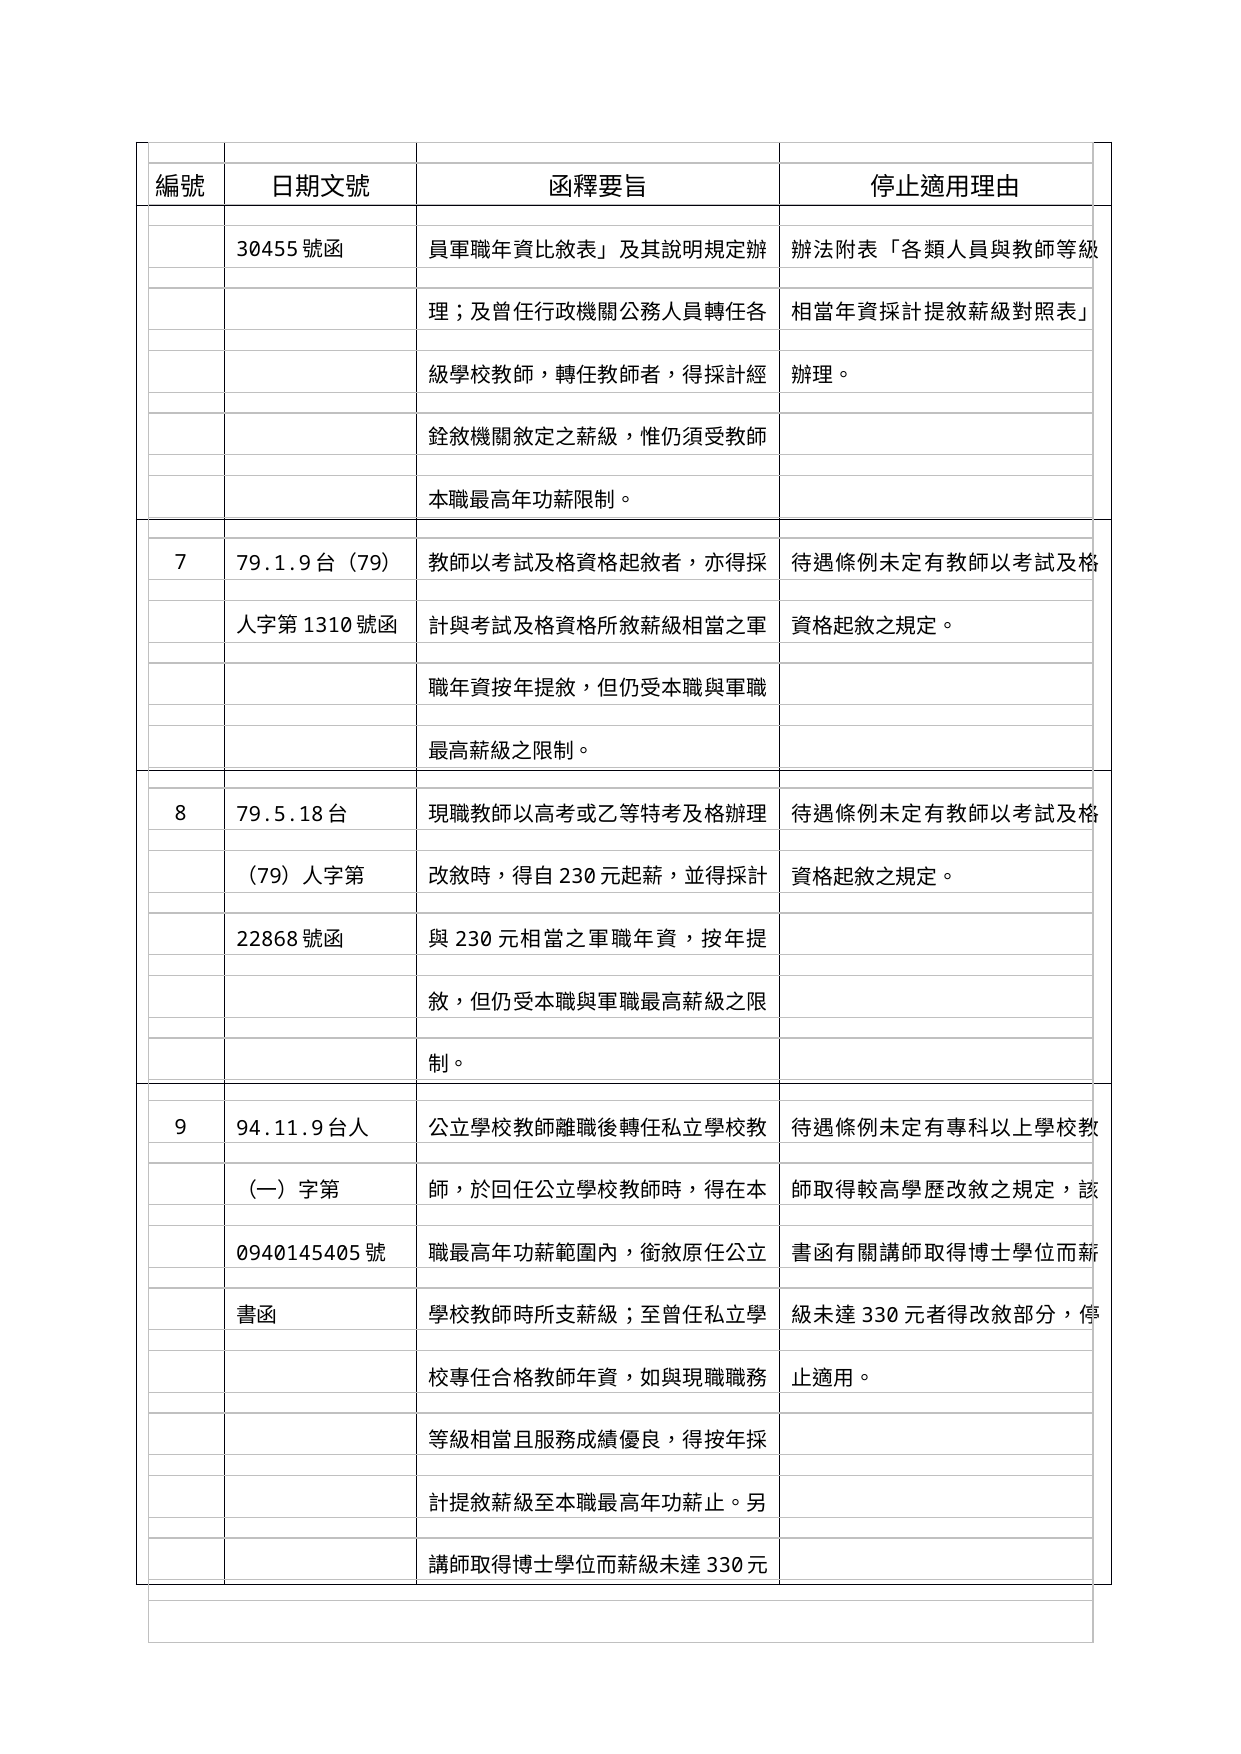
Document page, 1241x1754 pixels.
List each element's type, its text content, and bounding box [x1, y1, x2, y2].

table_cell [225, 726, 416, 767]
table_cell 後備軍人轉任公立學校教師，採計軍職年資提敘薪級時，依提敘辦法附表「各類人員與教師等級相當年資採計提敘薪級對照表」辦理。 [780, 455, 1092, 475]
table_cell [149, 705, 224, 725]
table_cell [149, 393, 224, 412]
table_cell 待遇條例未定有教師以考試及格資格起敘之規定。 [780, 955, 1092, 975]
table_cell [225, 330, 416, 350]
table_cell 待遇條例未定有教師以考試及格資格起敘之規定。 [780, 643, 1092, 662]
table_cell [225, 1539, 416, 1579]
table_cell [417, 955, 779, 975]
table_cell [225, 1414, 416, 1454]
table_cell [417, 330, 779, 350]
table_cell 待遇條例未定有專科以上學校教師取得較高學歷改敘之規定，該書函有關講師取得博士學位而薪級未達330元者得改敘部分，停止適用。 [780, 1268, 1092, 1287]
table_cell [225, 1018, 416, 1037]
table_cell [225, 830, 416, 850]
table_cell [149, 330, 224, 350]
table_cell 7 [149, 539, 224, 579]
table_cell 待遇條例未定有專科以上學校教師取得較高學歷改敘之規定，該書函有關講師取得博士學位而薪級未達330元者得改敘部分，停止適用。 [780, 1205, 1092, 1225]
table_cell 改敘時，得自230元起薪，並得採計 [417, 851, 779, 892]
table_cell 待遇條例未定有專科以上學校教師取得較高學歷改敘之規定，該書函有關講師取得博士學位而薪級未達330元者得改敘部分，停止適用。 [780, 1143, 1092, 1162]
table_cell 待遇條例未定有教師以考試及格資格起敘之規定。 [780, 1018, 1092, 1037]
table_cell [417, 1018, 779, 1037]
table_cell 待遇條例未定有專科以上學校教師取得較高學歷改敘之規定，該書函有關講師取得博士學位而薪級未達330元者得改敘部分，停止適用。 [780, 1518, 1092, 1537]
table_cell 計與考試及格資格所敘薪級相當之軍 [417, 601, 779, 642]
table_cell 職年資按年提敘，但仍受本職與軍職 [417, 664, 779, 704]
table_cell [225, 771, 416, 787]
table_cell 待遇條例未定有專科以上學校教師取得較高學歷改敘之規定，該書函有關講師取得博士學位而薪級未達330元者得改敘部分，停止適用。 [780, 1476, 1092, 1517]
table_cell [149, 893, 224, 912]
table_cell 現職教師以高考或乙等特考及格辦理 [417, 789, 779, 829]
table_cell [225, 351, 416, 392]
table_cell 後備軍人轉任公立學校教師，採計軍職年資提敘薪級時，依提敘辦法附表「各類人員與教師等級相當年資採計提敘薪級對照表」辦理。 [780, 226, 1092, 267]
table_cell 教師以考試及格資格起敘者，亦得採 [417, 539, 779, 579]
table_cell [417, 1518, 779, 1537]
table_cell [417, 520, 779, 537]
table_cell 後備軍人轉任公立學校教師，採計軍職年資提敘薪級時，依提敘辦法附表「各類人員與教師等級相當年資採計提敘薪級對照表」辦理。 [780, 414, 1092, 454]
table_cell [417, 1143, 779, 1162]
table_cell [149, 206, 224, 225]
table_cell 待遇條例未定有專科以上學校教師取得較高學歷改敘之規定，該書函有關講師取得博士學位而薪級未達330元者得改敘部分，停止適用。 [780, 1393, 1092, 1412]
table_cell [417, 268, 779, 287]
table_cell [417, 580, 779, 600]
table_cell 22868號函 [225, 914, 416, 954]
table_cell [417, 1455, 779, 1475]
table_cell [149, 601, 224, 642]
table_header 停止適用理由 [780, 164, 1092, 204]
table_cell [417, 1084, 779, 1100]
table_cell [225, 393, 416, 412]
table_cell [417, 1205, 779, 1225]
table_cell 後備軍人轉任公立學校教師，採計軍職年資提敘薪級時，依提敘辦法附表「各類人員與教師等級相當年資採計提敘薪級對照表」辦理。 [780, 206, 1092, 225]
table_cell 等級相當且服務成績優良，得按年採 [417, 1414, 779, 1454]
table_header 停止適用理由 [1094, 143, 1111, 205]
table_cell [149, 1455, 224, 1475]
table_cell 待遇條例未定有專科以上學校教師取得較高學歷改敘之規定，該書函有關講師取得博士學位而薪級未達330元者得改敘部分，停止適用。 [780, 1164, 1092, 1204]
table_cell [149, 771, 224, 787]
table_cell [225, 1268, 416, 1287]
table_cell [149, 726, 224, 767]
table_cell 0940145405號 [225, 1226, 416, 1267]
table_cell [225, 1205, 416, 1225]
table_cell 待遇條例未定有教師以考試及格資格起敘之規定。 [780, 771, 1092, 787]
table_cell 公立學校教師離職後轉任私立學校教 [417, 1101, 779, 1142]
table_cell [149, 1393, 224, 1412]
table_cell 待遇條例未定有教師以考試及格資格起敘之規定。 [780, 893, 1092, 912]
table_cell 後備軍人轉任公立學校教師，採計軍職年資提敘薪級時，依提敘辦法附表「各類人員與教師等級相當年資採計提敘薪級對照表」辦理。 [780, 330, 1092, 350]
table_cell 制。 [417, 1039, 779, 1079]
table_cell [149, 1351, 224, 1392]
table_cell [417, 1330, 779, 1350]
table_cell [149, 830, 224, 850]
table_cell [225, 206, 416, 225]
table_cell 待遇條例未定有教師以考試及格資格起敘之規定。 [780, 705, 1092, 725]
table_cell [225, 1351, 416, 1392]
table_cell 校專任合格教師年資，如與現職職務 [417, 1351, 779, 1392]
table_cell [149, 289, 224, 329]
table_cell 講師取得博士學位而薪級未達330元 [417, 1539, 779, 1579]
table_cell [149, 414, 224, 454]
table_cell 員軍職年資比敘表」及其說明規定辦 [417, 226, 779, 267]
table_cell [137, 1084, 148, 1584]
table_cell 職最高年功薪範圍內，銜敘原任公立 [417, 1226, 779, 1267]
table_cell 待遇條例未定有專科以上學校教師取得較高學歷改敘之規定，該書函有關講師取得博士學位而薪級未達330元者得改敘部分，停止適用。 [780, 1455, 1092, 1475]
table_cell 待遇條例未定有專科以上學校教師取得較高學歷改敘之規定，該書函有關講師取得博士學位而薪級未達330元者得改敘部分，停止適用。 [780, 1226, 1092, 1267]
table_cell [149, 1164, 224, 1204]
table_cell [149, 226, 224, 267]
table_cell [417, 643, 779, 662]
table_cell 待遇條例未定有專科以上學校教師取得較高學歷改敘之規定，該書函有關講師取得博士學位而薪級未達330元者得改敘部分，停止適用。 [780, 1414, 1092, 1454]
table_cell 待遇條例未定有專科以上學校教師取得較高學歷改敘之規定，該書函有關講師取得博士學位而薪級未達330元者得改敘部分，停止適用。 [780, 1101, 1092, 1142]
table_cell 待遇條例未定有專科以上學校教師取得較高學歷改敘之規定，該書函有關講師取得博士學位而薪級未達330元者得改敘部分，停止適用。 [780, 1330, 1092, 1350]
table_cell 後備軍人轉任公立學校教師，採計軍職年資提敘薪級時，依提敘辦法附表「各類人員與教師等級相當年資採計提敘薪級對照表」辦理。 [780, 393, 1092, 412]
table_cell [149, 1226, 224, 1267]
table_cell [225, 893, 416, 912]
table_cell [149, 268, 224, 287]
table_cell 後備軍人轉任公立學校教師，採計軍職年資提敘薪級時，依提敘辦法附表「各類人員與教師等級相當年資採計提敘薪級對照表」辦理。 [780, 351, 1092, 392]
table_cell [149, 1018, 224, 1037]
table_cell 後備軍人轉任公立學校教師，採計軍職年資提敘薪級時，依提敘辦法附表「各類人員與教師等級相當年資採計提敘薪級對照表」辦理。 [780, 476, 1092, 517]
table_header 函釋要旨 [417, 143, 779, 162]
table_cell 理；及曾任行政機關公務人員轉任各 [417, 289, 779, 329]
table_cell [149, 1205, 224, 1225]
table_header 編號 [149, 164, 224, 204]
table_cell [137, 520, 148, 770]
table_cell 敘，但仍受本職與軍職最高薪級之限 [417, 976, 779, 1017]
table_cell [225, 414, 416, 454]
table_cell [225, 705, 416, 725]
table_cell 30455號函 [225, 226, 416, 267]
table_cell 待遇條例未定有專科以上學校教師取得較高學歷改敘之規定，該書函有關講師取得博士學位而薪級未達330元者得改敘部分，停止適用。 [1094, 1084, 1111, 1584]
table_cell [417, 771, 779, 787]
table_cell [149, 643, 224, 662]
table_cell [417, 830, 779, 850]
table_cell 銓敘機關敘定之薪級，惟仍須受教師 [417, 414, 779, 454]
table_cell [149, 1580, 224, 1584]
table_cell 待遇條例未定有教師以考試及格資格起敘之規定。 [780, 580, 1092, 600]
table_cell 待遇條例未定有專科以上學校教師取得較高學歷改敘之規定，該書函有關講師取得博士學位而薪級未達330元者得改敘部分，停止適用。 [780, 1084, 1092, 1100]
table_cell [225, 520, 416, 537]
table_cell 師，於回任公立學校教師時，得在本 [417, 1164, 779, 1204]
table_cell 與230元相當之軍職年資，按年提 [417, 914, 779, 954]
table_cell [417, 393, 779, 412]
table_cell 79.5.18台 [225, 789, 416, 829]
table_cell [149, 476, 224, 517]
table_cell 待遇條例未定有教師以考試及格資格起敘之規定。 [780, 601, 1092, 642]
table_cell 待遇條例未定有教師以考試及格資格起敘之規定。 [780, 726, 1092, 767]
table_cell [149, 1084, 224, 1100]
table_cell [417, 455, 779, 475]
table_cell [417, 705, 779, 725]
table_cell 本職最高年功薪限制。 [417, 476, 779, 517]
table_cell [149, 1518, 224, 1537]
table_cell [225, 268, 416, 287]
table_cell [225, 1455, 416, 1475]
table_cell 待遇條例未定有教師以考試及格資格起敘之規定。 [780, 914, 1092, 954]
table_cell [225, 289, 416, 329]
table_cell 待遇條例未定有專科以上學校教師取得較高學歷改敘之規定，該書函有關講師取得博士學位而薪級未達330元者得改敘部分，停止適用。 [780, 1351, 1092, 1392]
table_cell 最高薪級之限制。 [417, 726, 779, 767]
table_cell [225, 1476, 416, 1517]
table_cell [225, 580, 416, 600]
table_header 編號 [137, 143, 148, 205]
table_cell [149, 455, 224, 475]
table_cell [225, 1143, 416, 1162]
table_header 停止適用理由 [780, 143, 1092, 162]
table_header 日期文號 [225, 164, 416, 204]
table_cell 待遇條例未定有教師以考試及格資格起敘之規定。 [1094, 520, 1111, 770]
table_cell [225, 955, 416, 975]
table_cell 待遇條例未定有教師以考試及格資格起敘之規定。 [780, 976, 1092, 1017]
table_cell 94.11.9台人 [225, 1101, 416, 1142]
table_cell 後備軍人轉任公立學校教師，採計軍職年資提敘薪級時，依提敘辦法附表「各類人員與教師等級相當年資採計提敘薪級對照表」辦理。 [780, 268, 1092, 287]
table_cell [225, 1084, 416, 1100]
table_cell [149, 955, 224, 975]
table_cell 級學校教師，轉任教師者，得採計經 [417, 351, 779, 392]
table_cell 待遇條例未定有教師以考試及格資格起敘之規定。 [780, 664, 1092, 704]
table_cell [225, 1580, 416, 1584]
table_cell [137, 206, 148, 519]
table_cell [149, 851, 224, 892]
table_cell 待遇條例未定有教師以考試及格資格起敘之規定。 [780, 520, 1092, 537]
table_cell 待遇條例未定有教師以考試及格資格起敘之規定。 [1094, 771, 1111, 1083]
table_cell （一）字第 [225, 1164, 416, 1204]
table_cell 書函 [225, 1289, 416, 1329]
table_cell [137, 771, 148, 1083]
table_cell [149, 664, 224, 704]
table_cell 後備軍人轉任公立學校教師，採計軍職年資提敘薪級時，依提敘辦法附表「各類人員與教師等級相當年資採計提敘薪級對照表」辦理。 [780, 289, 1092, 329]
table_cell [149, 1476, 224, 1517]
table_cell 待遇條例未定有專科以上學校教師取得較高學歷改敘之規定，該書函有關講師取得博士學位而薪級未達330元者得改敘部分，停止適用。 [780, 1539, 1092, 1579]
table_cell 待遇條例未定有專科以上學校教師取得較高學歷改敘之規定，該書函有關講師取得博士學位而薪級未達330元者得改敘部分，停止適用。 [780, 1580, 1092, 1584]
table_cell [225, 643, 416, 662]
table_cell [417, 1268, 779, 1287]
table_cell [149, 580, 224, 600]
table_cell 8 [149, 789, 224, 829]
table_cell [225, 976, 416, 1017]
table_cell [149, 351, 224, 392]
table_header 日期文號 [225, 143, 416, 162]
table_cell [225, 1393, 416, 1412]
table_cell 待遇條例未定有專科以上學校教師取得較高學歷改敘之規定，該書函有關講師取得博士學位而薪級未達330元者得改敘部分，停止適用。 [780, 1289, 1092, 1329]
table_cell [149, 976, 224, 1017]
table_cell 9 [149, 1101, 224, 1142]
table_cell [149, 1289, 224, 1329]
table_cell [417, 206, 779, 225]
table_cell 人字第1310號函 [225, 601, 416, 642]
table_cell [225, 664, 416, 704]
table_cell [225, 455, 416, 475]
table_cell 後備軍人轉任公立學校教師，採計軍職年資提敘薪級時，依提敘辦法附表「各類人員與教師等級相當年資採計提敘薪級對照表」辦理。 [1094, 206, 1111, 519]
table_cell [149, 914, 224, 954]
table_header 函釋要旨 [417, 164, 779, 204]
table_cell [149, 520, 224, 537]
table_cell 79.1.9台（79） [225, 539, 416, 579]
table_cell 待遇條例未定有教師以考試及格資格起敘之規定。 [780, 539, 1092, 579]
table_cell [149, 1143, 224, 1162]
table_header 編號 [149, 143, 224, 162]
table_cell [149, 1268, 224, 1287]
table_cell （79）人字第 [225, 851, 416, 892]
table_cell [149, 1539, 224, 1579]
table_cell [417, 1393, 779, 1412]
table_cell 待遇條例未定有教師以考試及格資格起敘之規定。 [780, 1039, 1092, 1079]
table_cell 待遇條例未定有教師以考試及格資格起敘之規定。 [780, 851, 1092, 892]
table_cell [225, 476, 416, 517]
table_cell [417, 893, 779, 912]
table_cell 學校教師時所支薪級；至曾任私立學 [417, 1289, 779, 1329]
table_cell [225, 1330, 416, 1350]
table_cell 待遇條例未定有教師以考試及格資格起敘之規定。 [780, 830, 1092, 850]
table_cell [149, 1330, 224, 1350]
table_cell [225, 1518, 416, 1537]
table_cell [149, 1414, 224, 1454]
table_cell [225, 1039, 416, 1079]
table_cell [149, 1039, 224, 1079]
table_cell 計提敘薪級至本職最高年功薪止。另 [417, 1476, 779, 1517]
table_cell 待遇條例未定有教師以考試及格資格起敘之規定。 [780, 789, 1092, 829]
